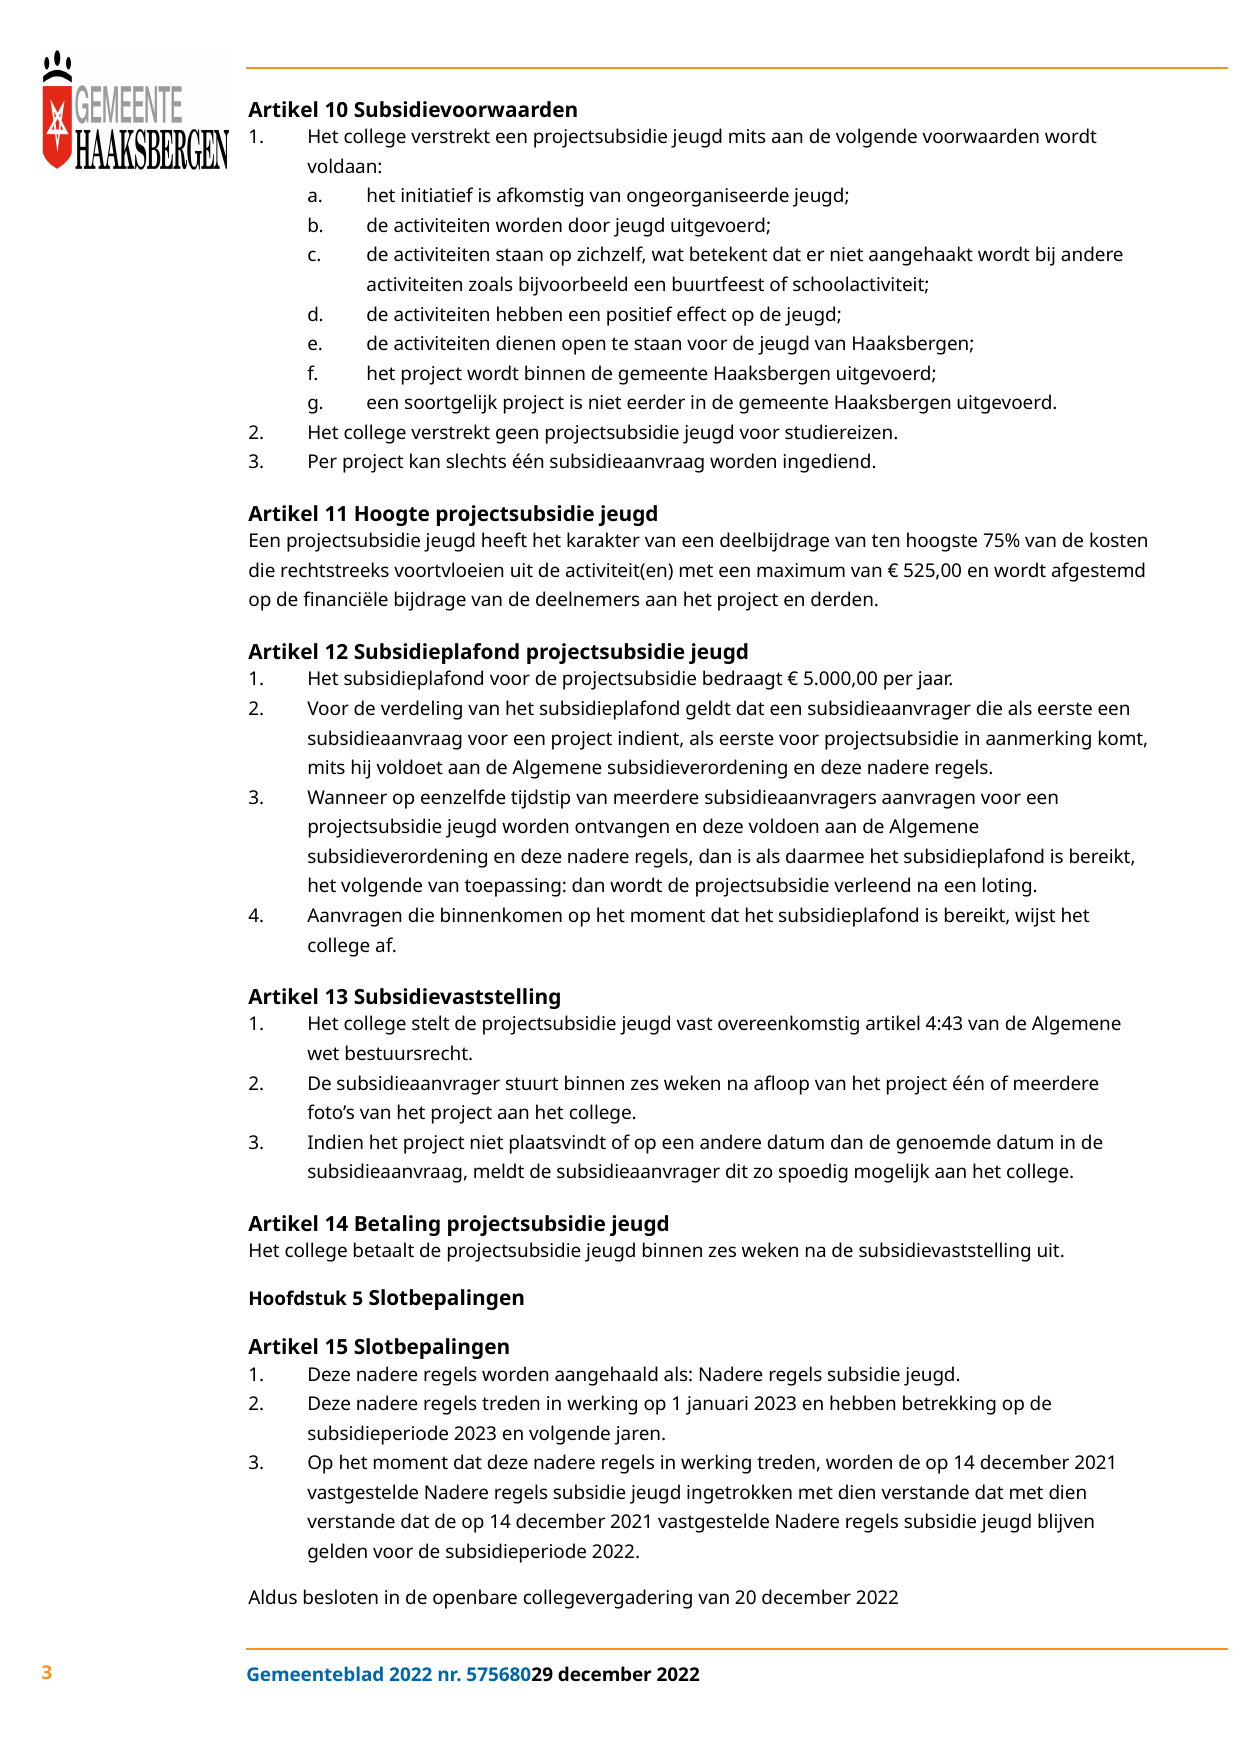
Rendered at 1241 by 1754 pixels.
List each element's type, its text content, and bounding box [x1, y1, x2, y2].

list Het college verstrekt een projectsubsidie jeugd mits aan de volgende voorwaarden wordt voldaan: [248, 123, 1152, 178]
text Artikel 15 Slotbepalingen [248, 1332, 1152, 1361]
text Aldus besloten in de openbare collegevergadering van 20 december 2022 [248, 1584, 1152, 1609]
picture [41, 47, 231, 172]
text Artikel 14 Betaling projectsubsidie jeugd [248, 1209, 1152, 1237]
list Per project kan slechts één subsidieaanvraag worden ingediend. [248, 449, 1152, 474]
list Aanvragen die binnenkomen op het moment dat het subsidieplafond is bereikt, wijst het college af. [248, 902, 1152, 957]
list Het college verstrekt geen projectsubsidie jeugd voor studiereizen. [248, 419, 1152, 445]
list het initiatief is afkomstig van ongeorganiseerde jeugd; [307, 182, 1152, 208]
text Artikel 12 Subsidieplafond projectsubsidie jeugd [248, 637, 1152, 666]
text Artikel 11 Hoogte projectsubsidie jeugd [248, 499, 1152, 527]
text Artikel 13 Subsidievaststelling [248, 982, 1152, 1011]
list de activiteiten dienen open te staan voor de jeugd van Haaksbergen; [307, 330, 1152, 356]
list het project wordt binnen de gemeente Haaksbergen uitgevoerd; [307, 360, 1152, 386]
list Het college stelt de projectsubsidie jeugd vast overeenkomstig artikel 4:43 van de Algemene wet bestuursrecht. [248, 1011, 1152, 1066]
list een soortgelijk project is niet eerder in de gemeente Haaksbergen uitgevoerd. [307, 389, 1152, 415]
list Wanneer op eenzelfde tijdstip van meerdere subsidieaanvragers aanvragen voor een projectsubsidie jeugd worden ontvangen en deze voldoen aan de Algemene subsidieverordening en deze nadere regels, dan is als daarmee het subsidieplafond is bereikt, het volgende van toepassing: dan wordt de projectsubsidie verleend na een loting. [248, 784, 1152, 898]
list de activiteiten hebben een positief effect op de jeugd; [307, 301, 1152, 326]
list Op het moment dat deze nadere regels in werking treden, worden de op 14 december 2021 vastgestelde Nadere regels subsidie jeugd ingetrokken met dien verstande dat met dien verstande dat de op 14 december 2021 vastgestelde Nadere regels subsidie jeugd blijven gelden voor de subsidieperiode 2022. [248, 1449, 1152, 1564]
text Hoofdstuk 5 Slotbepalingen [248, 1283, 1152, 1311]
list de activiteiten worden door jeugd uitgevoerd; [307, 212, 1152, 238]
list Indien het project niet plaatsvindt of op een andere datum dan de genoemde datum in de subsidieaanvraag, meldt de subsidieaanvrager dit zo spoedig mogelijk aan het college. [248, 1129, 1152, 1184]
text Een projectsubsidie jeugd heeft het karakter van een deelbijdrage van ten hoogste 75% van de kosten die rechtstreeks voortvloeien uit de activiteit(en) met een maximum van € 525,00 en wordt afgestemd op de financiële bijdrage van de deelnemers aan het project en derden. [248, 527, 1152, 612]
list de activiteiten staan op zichzelf, wat betekent dat er niet aangehaakt wordt bij andere activiteiten zoals bijvoorbeeld een buurtfeest of schoolactiviteit; [307, 242, 1152, 297]
list Deze nadere regels treden in werking op 1 januari 2023 en hebben betrekking op de subsidieperiode 2023 en volgende jaren. [248, 1390, 1152, 1446]
text Artikel 10 Subsidievoorwaarden [248, 95, 1152, 123]
list Voor de verdeling van het subsidieplafond geldt dat een subsidieaanvrager die als eerste een subsidieaanvraag voor een project indient, als eerste voor projectsubsidie in aanmerking komt, mits hij voldoet aan de Algemene subsidieverordening en deze nadere regels. [248, 695, 1152, 780]
text Het college betaalt de projectsubsidie jeugd binnen zes weken na de subsidievaststelling uit. [248, 1237, 1152, 1263]
list Het subsidieplafond voor de projectsubsidie bedraagt € 5.000,00 per jaar. [248, 666, 1152, 691]
list De subsidieaanvrager stuurt binnen zes weken na afloop van het project één of meerdere foto’s van het project aan het college. [248, 1070, 1152, 1125]
list Deze nadere regels worden aangehaald als: Nadere regels subsidie jeugd. [248, 1361, 1152, 1386]
